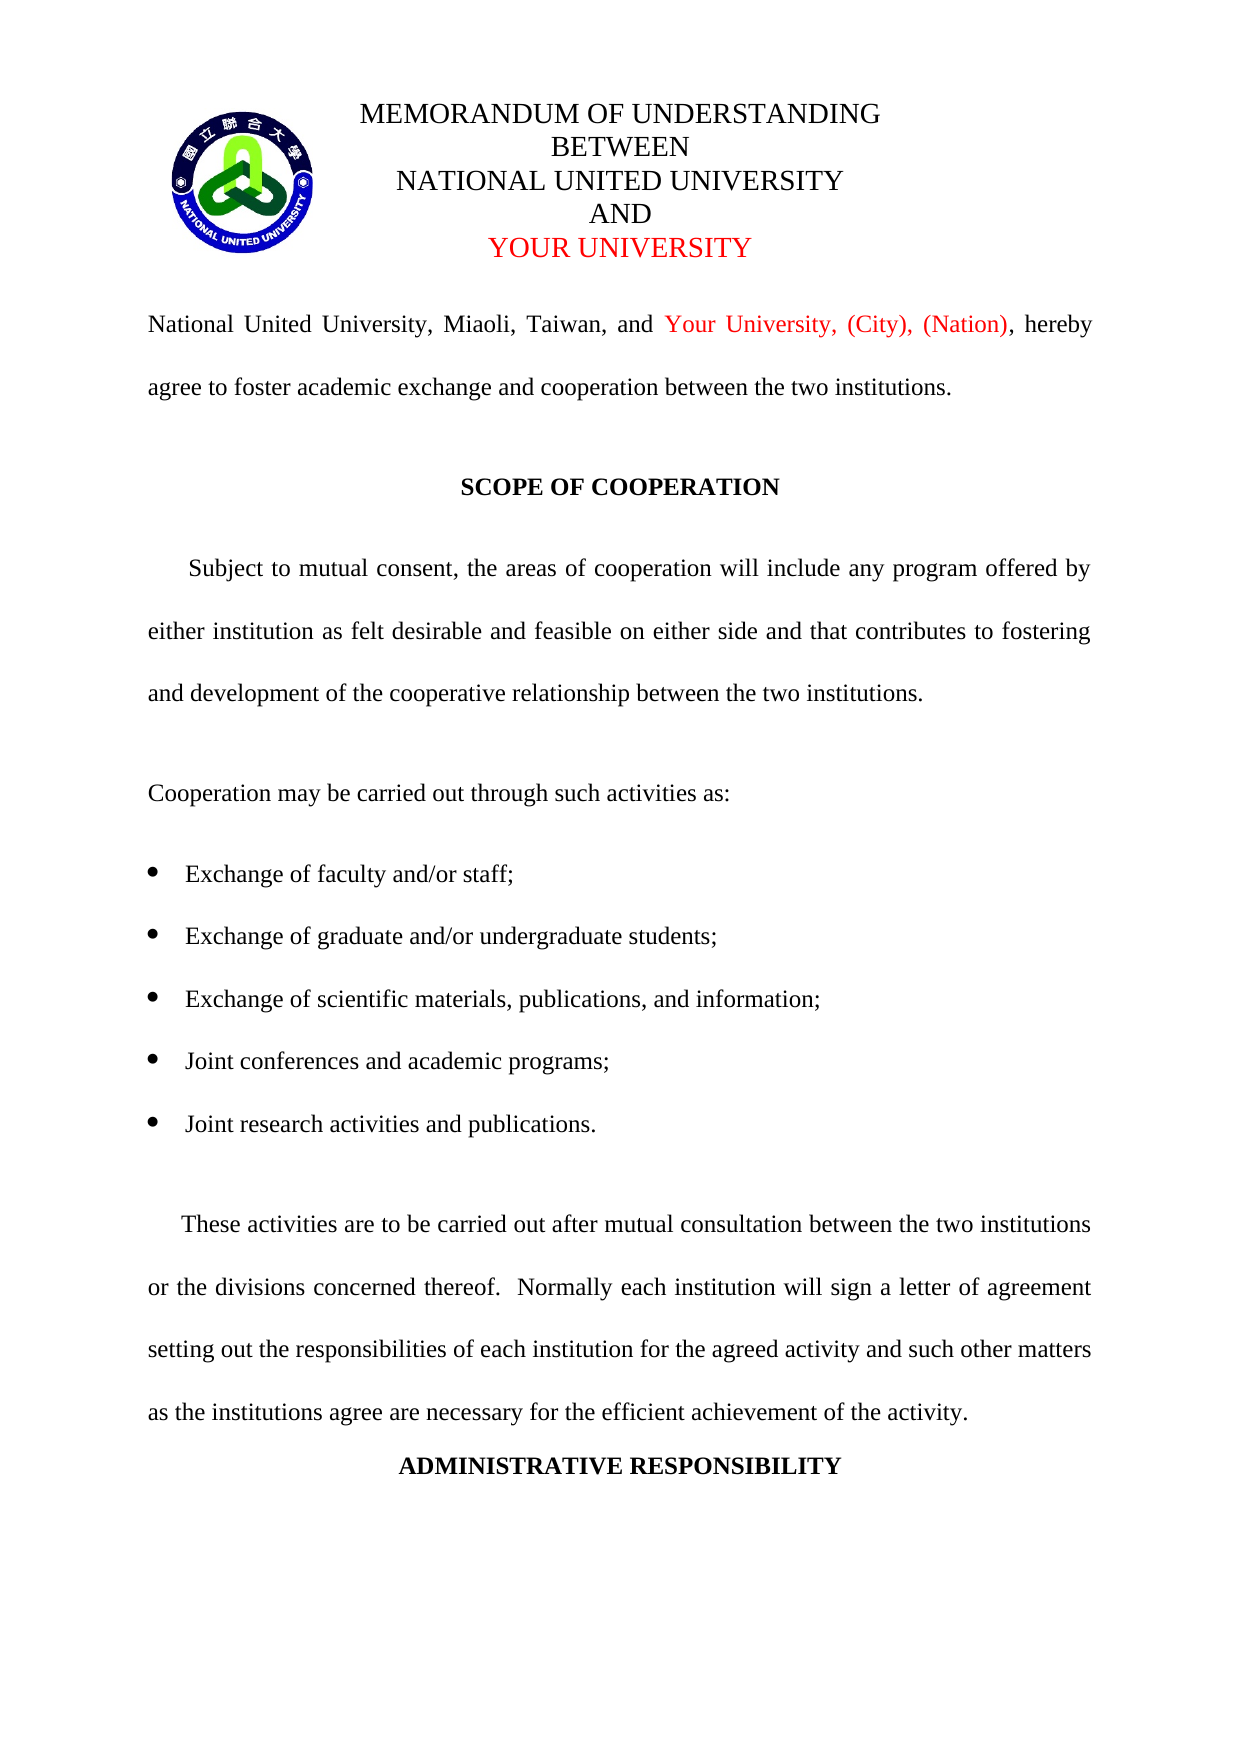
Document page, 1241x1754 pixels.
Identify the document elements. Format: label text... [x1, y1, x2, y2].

list Joint research activities and publications. [148, 1082, 1092, 1145]
list Exchange of faculty and/or staff; [148, 832, 1092, 895]
text MEMORANDUM OF UNDERSTANDING [148, 96, 1092, 129]
subtitle SCOPE OF COOPERATION [148, 445, 1092, 507]
text These activities are to be carried out after mutual consultation between the two institutions or the divisions concerned thereof. Normally each institution will sign a letter of agreement setting out the responsibilities of each institution for the agreed activity and such other matters as the institutions agree are necessary for the efficient achievement of the activity. [148, 1182, 1092, 1432]
text [148, 196, 171, 230]
text AND [313, 196, 1092, 230]
text [148, 163, 171, 196]
text NATIONAL UNITED UNIVERSITY [313, 163, 1092, 196]
list Exchange of graduate and/or undergraduate students; [148, 895, 1092, 957]
text ADMINISTRATIVE RESPONSIBILITY [148, 1451, 1092, 1480]
text National United University, Miaoli, Taiwan, and Your University, (City), (Nation), hereby agree to foster academic exchange and cooperation between the two institutions. [148, 282, 1092, 407]
text [148, 129, 171, 163]
text Cooperation may be carried out through such activities as: [148, 751, 1092, 813]
text BETWEEN [313, 129, 1092, 163]
text YOUR UNIVERSITY [148, 230, 1092, 263]
list Exchange of scientific materials, publications, and information; [148, 957, 1092, 1020]
list Joint conferences and academic programs; [148, 1020, 1092, 1082]
text Subject to mutual consent, the areas of cooperation will include any program offered by either institution as felt desirable and feasible on either side and that contributes to fostering and development of the cooperative relationship between the two institutions. [148, 526, 1092, 713]
